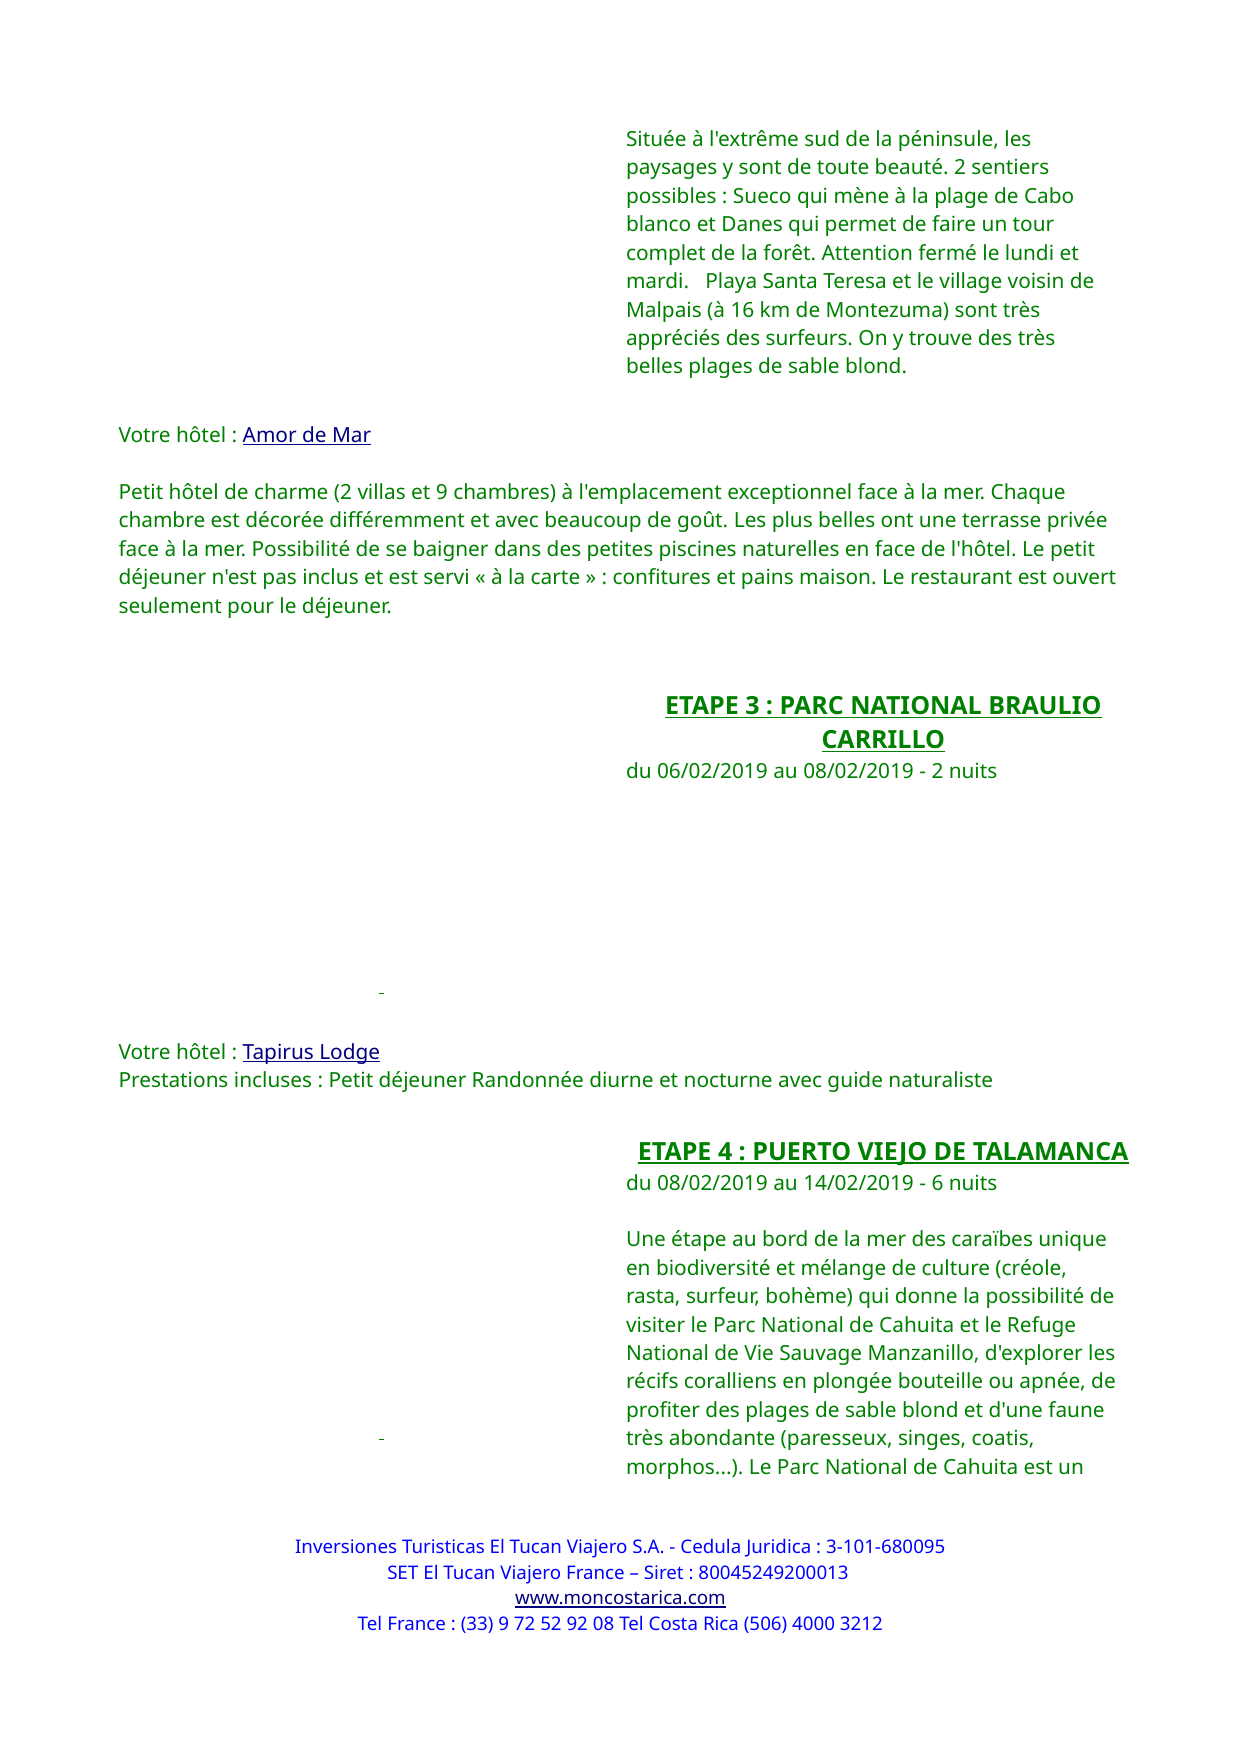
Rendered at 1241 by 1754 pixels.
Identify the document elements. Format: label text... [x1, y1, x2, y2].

table_header [118, 118, 620, 386]
text Votre hôtel : Amor de Mar [118, 420, 1122, 448]
text Prestations incluses : Petit déjeuner Randonnée diurne et nocturne avec guide naturaliste [118, 1065, 1122, 1094]
table_header ETAPE 3 : PARC NATIONAL BRAULIO CARRILLO du 06/02/2019 au 08/02/2019 - 2 nuits [620, 682, 1122, 1003]
text Petit hôtel de charme (2 villas et 9 chambres) à l'emplacement exceptionnel face à la mer. Chaque chambre est décorée différemment et avec beaucoup de goût. Les plus belles ont une terrasse privée face à la mer. Possibilité de se baigner dans des petites piscines naturelles en face de l'hôtel. Le petit déjeuner n'est pas inclus et est servi « à la carte » : confitures et pains maison. Le restaurant est ouvert seulement pour le déjeuner. [118, 477, 1122, 619]
text Votre hôtel : Tapirus Lodge [118, 1037, 1122, 1065]
table_header [118, 682, 620, 1003]
table_header ETAPE 4 : PUERTO VIEJO DE TALAMANCA du 08/02/2019 au 14/02/2019 - 6 nuits Une étape au bord de la mer des caraïbes unique en biodiversité et mélange de culture (créole, rasta, surfeur, bohème) qui donne la possibilité de visiter le Parc National de Cahuita et le Refuge National de Vie Sauvage Manzanillo, d'explorer les récifs coralliens en plongée bouteille ou apnée, de profiter des plages de sable blond et d'une faune très abondante (paresseux, singes, coatis, morphos...). Le Parc National de Cahuita est un promontoire couvert de forêt tropicale avec à ses pieds des plages avec des eaux turquoises. Le refuge National de Vie Sylvestre MANZANILLO – GANDOCA est situé à l'extrême sud de la côte caraibe entre le Rio Cocles et le Rio Sixaola (qui marque la frontière du Panama). Il a été crée en 1985 pour protèger 5013 ha terrestres et 4436 ha maritimes. Il possède un grand nombre d'espèces de plantes et d'animaux qui vivent exclusivement dans des environnements aquatiques. Il offre des paysages de mangroves, de marais et de forêts tropicales humides. Il protège notamment le lamentin, espèce en voie d'extinction et les tortues Baula qui viennent pondre de février à mai. On y observe également des dauphins. Puerto Viejo est un charmant village côtier très animé qui possède plusieurs plages sauvages : Playa Cocles, Playa Chiquita et Playa Punta Uva, Playa Manzanillo. C'est également le point de départ pour des excursion dans les réserves indigènes Bribri des montagnes de Talamanca. [620, 1128, 1122, 1486]
table_header Située à l'extrême sud de la péninsule, les paysages y sont de toute beauté. 2 sentiers possibles : Sueco qui mène à la plage de Cabo blanco et Danes qui permet de faire un tour complet de la forêt. Attention fermé le lundi et mardi. Playa Santa Teresa et le village voisin de Malpais (à 16 km de Montezuma) sont très appréciés des surfeurs. On y trouve des très belles plages de sable blond. [620, 118, 1122, 386]
table_header [118, 1128, 620, 1486]
